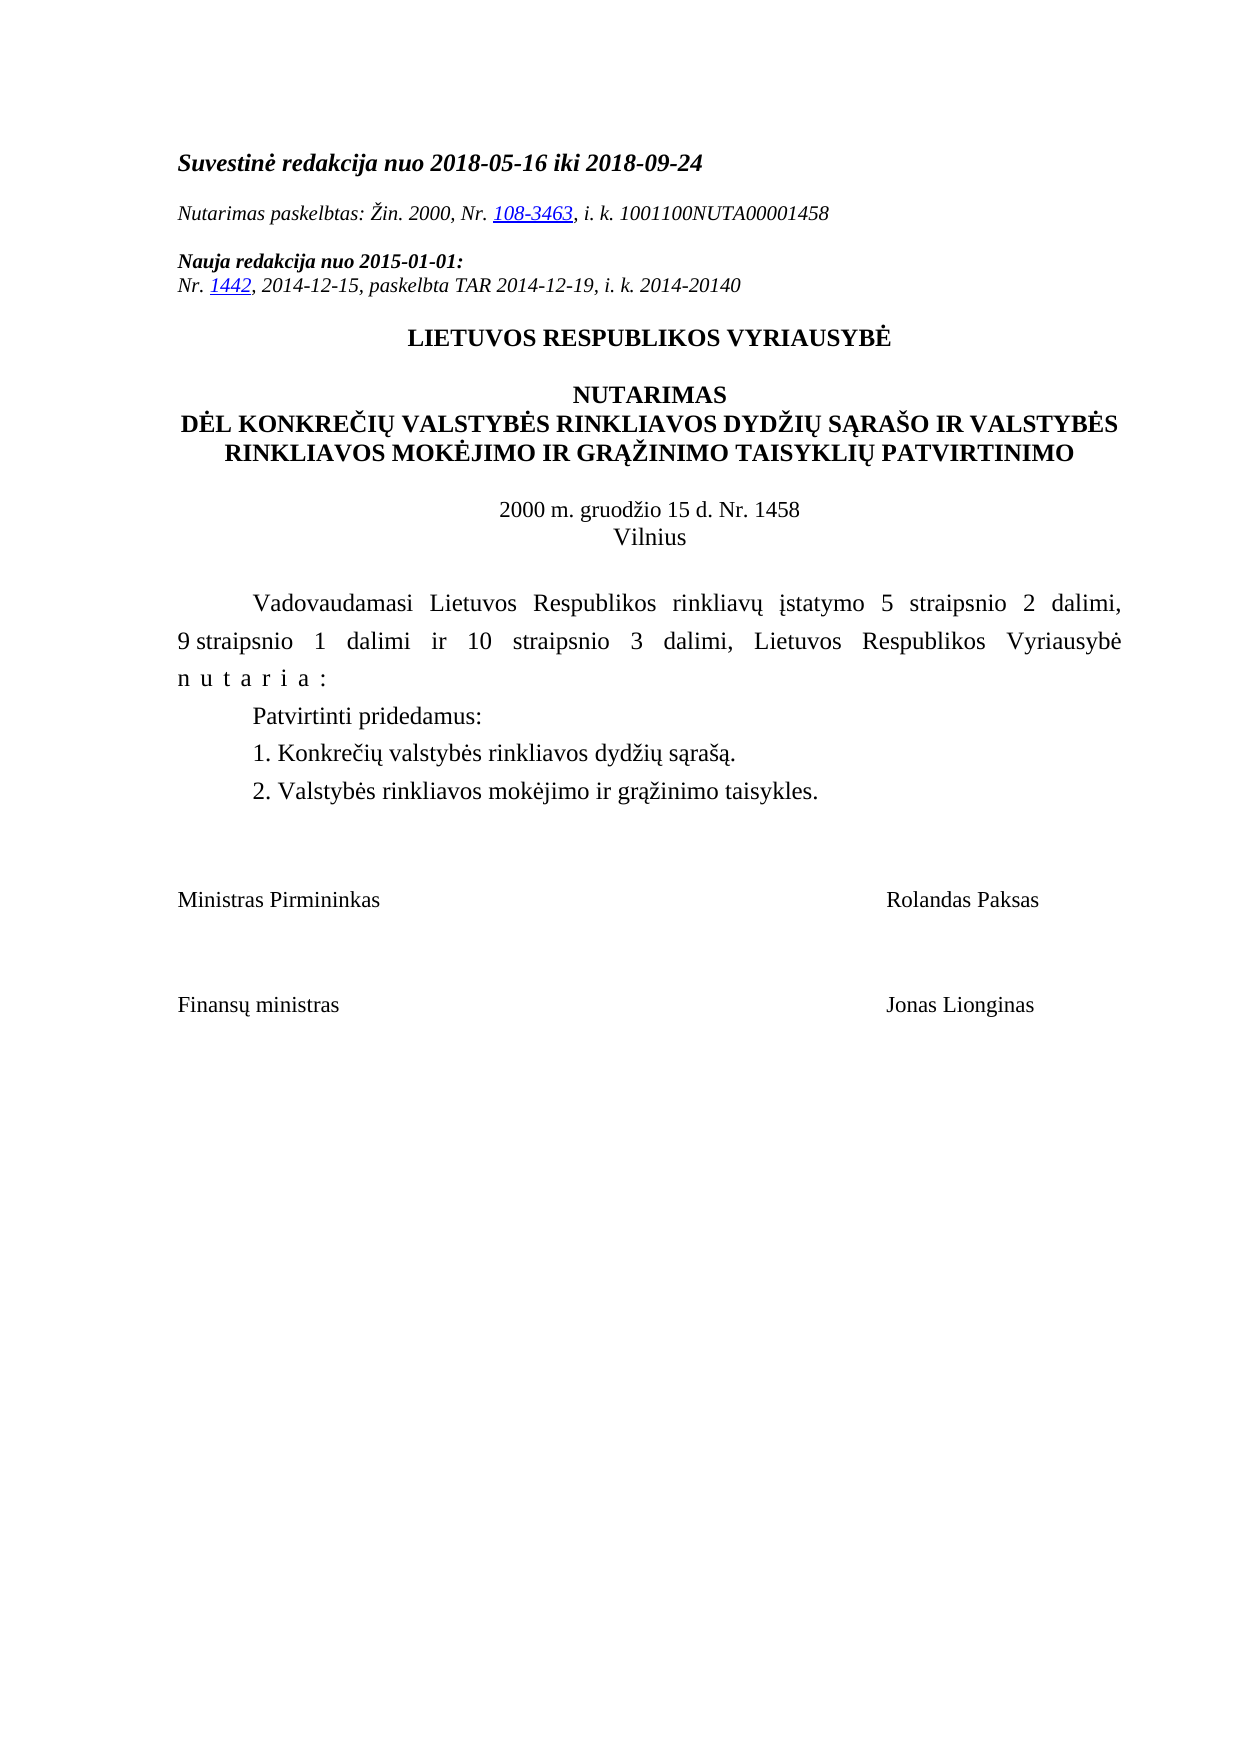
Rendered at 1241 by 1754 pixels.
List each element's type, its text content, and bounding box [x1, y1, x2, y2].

text Finansų ministras Jonas Lionginas [177, 991, 1122, 1018]
text Patvirtinti pridedamus: [177, 692, 1122, 729]
text 1. Konkrečių valstybės rinkliavos dydžių sąrašą. [177, 729, 1122, 767]
text Vilnius [177, 522, 1122, 551]
text DĖL KONKREČIŲ VALSTYBĖS RINKLIAVOS DYDŽIŲ SĄRAŠO IR VALSTYBĖS RINKLIAVOS MOKĖJIMO IR GRĄŽINIMO TAISYKLIŲ PATVIRTINIMO [177, 409, 1122, 467]
text Nauja redakcija nuo 2015-01-01: [177, 249, 1122, 273]
text Nutarimas paskelbtas: Žin. 2000, Nr. 108-3463, i. k. 1001100NUTA00001458 [177, 201, 1122, 224]
text Nr. 1442, 2014-12-15, paskelbta TAR 2014-12-19, i. k. 2014-20140 [177, 273, 1122, 297]
text NUTARIMAS [177, 381, 1122, 409]
text Suvestinė redakcija nuo 2018-05-16 iki 2018-09-24 [177, 148, 1122, 176]
text 2000 m. gruodžio 15 d. Nr. 1458 [177, 496, 1122, 522]
text LIETUVOS RESPUBLIKOS VYRIAUSYBĖ [177, 323, 1122, 352]
text Ministras Pirmininkas Rolandas Paksas [177, 886, 1122, 912]
text 2. Valstybės rinkliavos mokėjimo ir grąžinimo taisykles. [177, 767, 1122, 804]
text Vadovaudamasi Lietuvos Respublikos rinkliavų įstatymo 5 straipsnio 2 dalimi, 9 straipsnio 1 dalimi ir 10 straipsnio 3 dalimi, Lietuvos Respublikos Vyriausybė nutaria: [177, 579, 1122, 692]
